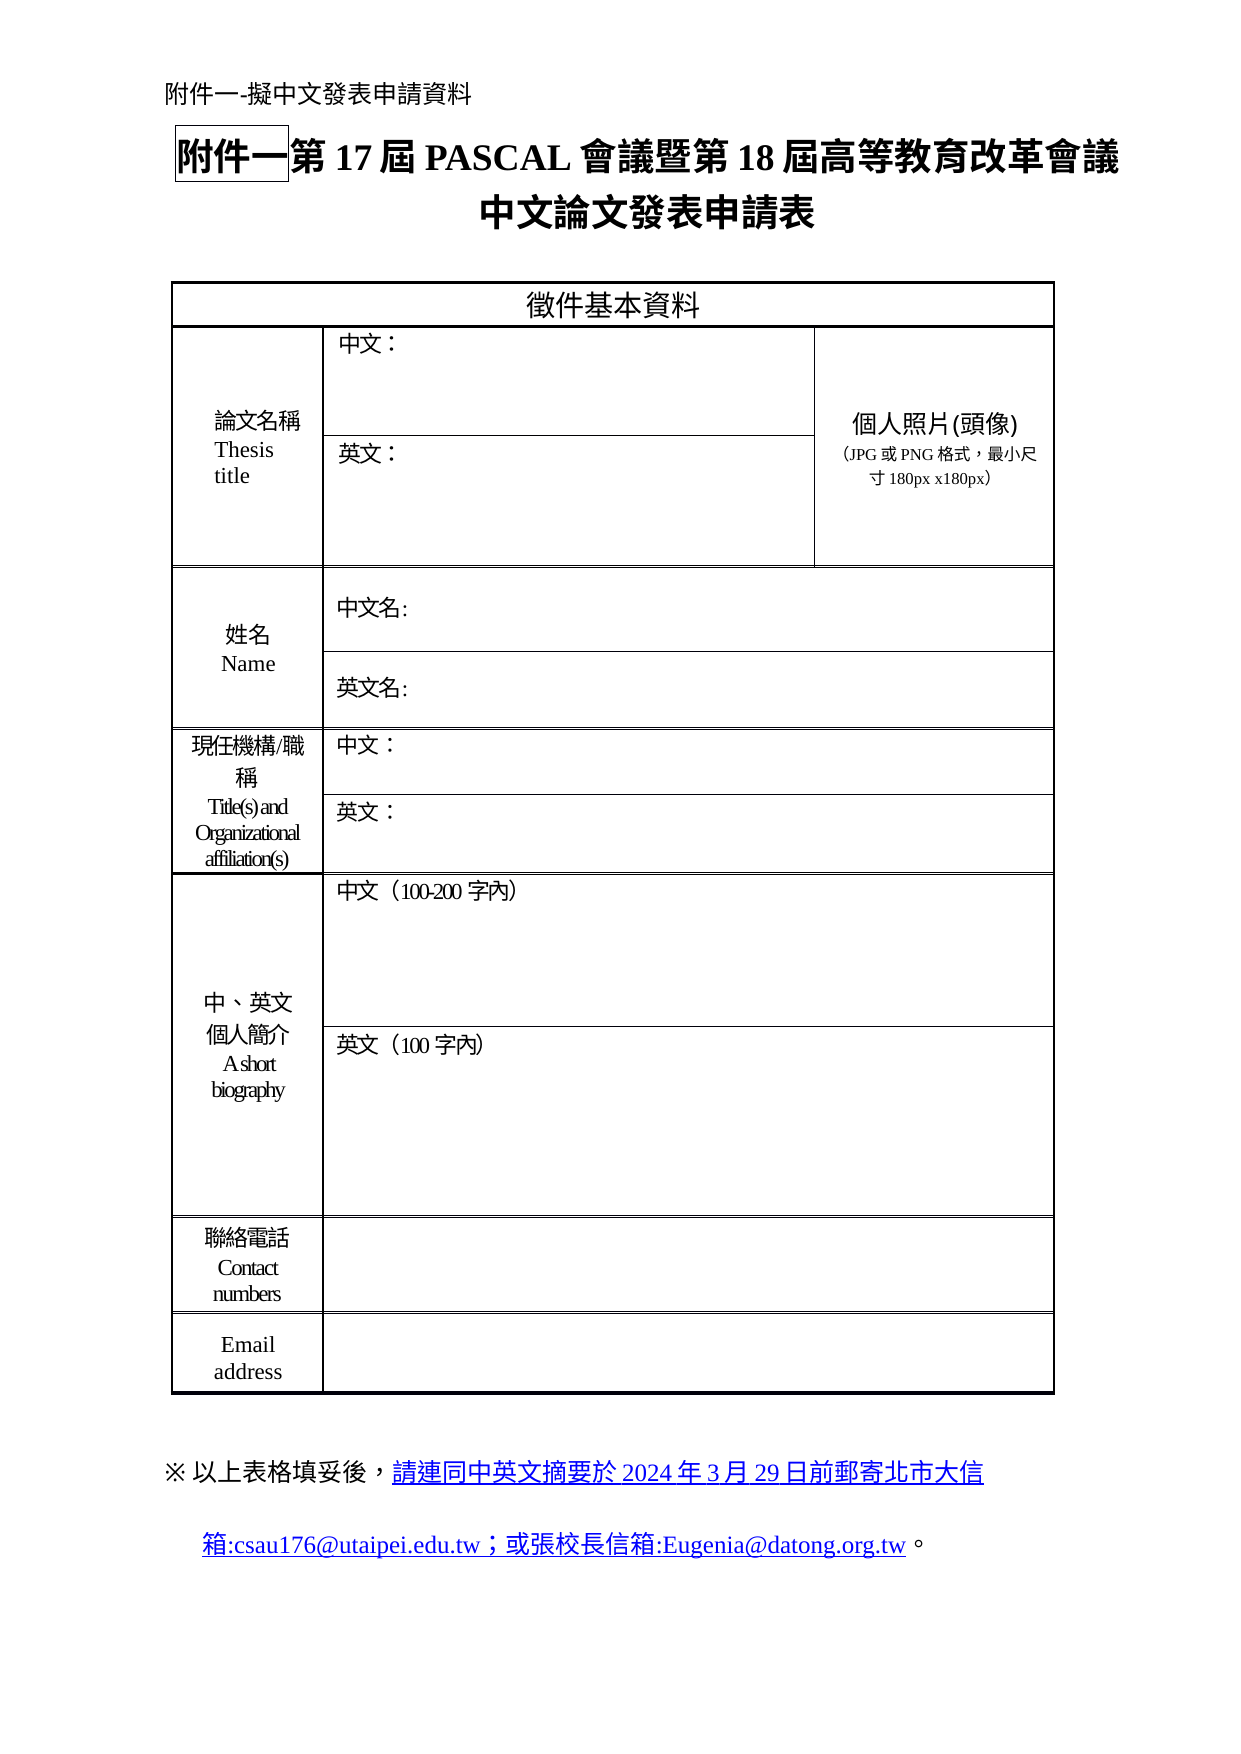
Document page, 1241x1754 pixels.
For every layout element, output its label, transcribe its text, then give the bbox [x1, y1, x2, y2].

table_cell 姓名 Name [173, 568, 322, 727]
table_cell 聯絡電話 Contact numbers [173, 1218, 322, 1311]
table_cell 英文名: [324, 652, 1053, 727]
table_cell 論文名稱 Thesis title [173, 328, 322, 565]
text ※ 以上表格填妥後，請連同中英文摘要於2024年3月29日前郵寄北市大信箱:csau176@utaipei.edu.tw；或張校長信箱:Eugenia@datong.org.tw。 [164, 1452, 1130, 1561]
table_cell 中文名: [324, 568, 1053, 651]
table_cell 中文： [324, 328, 814, 435]
table_cell 中文（100-200字內） [324, 875, 1053, 1026]
table_cell 英文： [324, 795, 1053, 872]
table_cell [324, 1218, 1053, 1311]
table_header 徵件基本資料 [173, 284, 1053, 325]
table_cell 英文（100字內） [324, 1027, 1053, 1215]
table_cell 現任機構/職稱 Title(s) and Organizational affiliation(s) [173, 730, 322, 872]
table_cell 中、英文 個人簡介 A short biography [173, 875, 322, 1215]
table_cell 中文： [324, 730, 1053, 794]
text 附件一第17屆PASCAL會議暨第18屆高等教育改革會議 [176, 140, 288, 177]
text 附件一第17屆PASCAL會議暨第18屆高等教育改革會議 [289, 140, 1130, 177]
table_cell [324, 1314, 1053, 1391]
table_cell Email address [173, 1314, 322, 1391]
table_cell 英文： [324, 436, 814, 565]
table_cell 個人照片(頭像) （JPG或PNG格式，最小尺寸180px x180px） [815, 328, 1053, 565]
text 中文論文發表申請表 [164, 196, 1130, 234]
